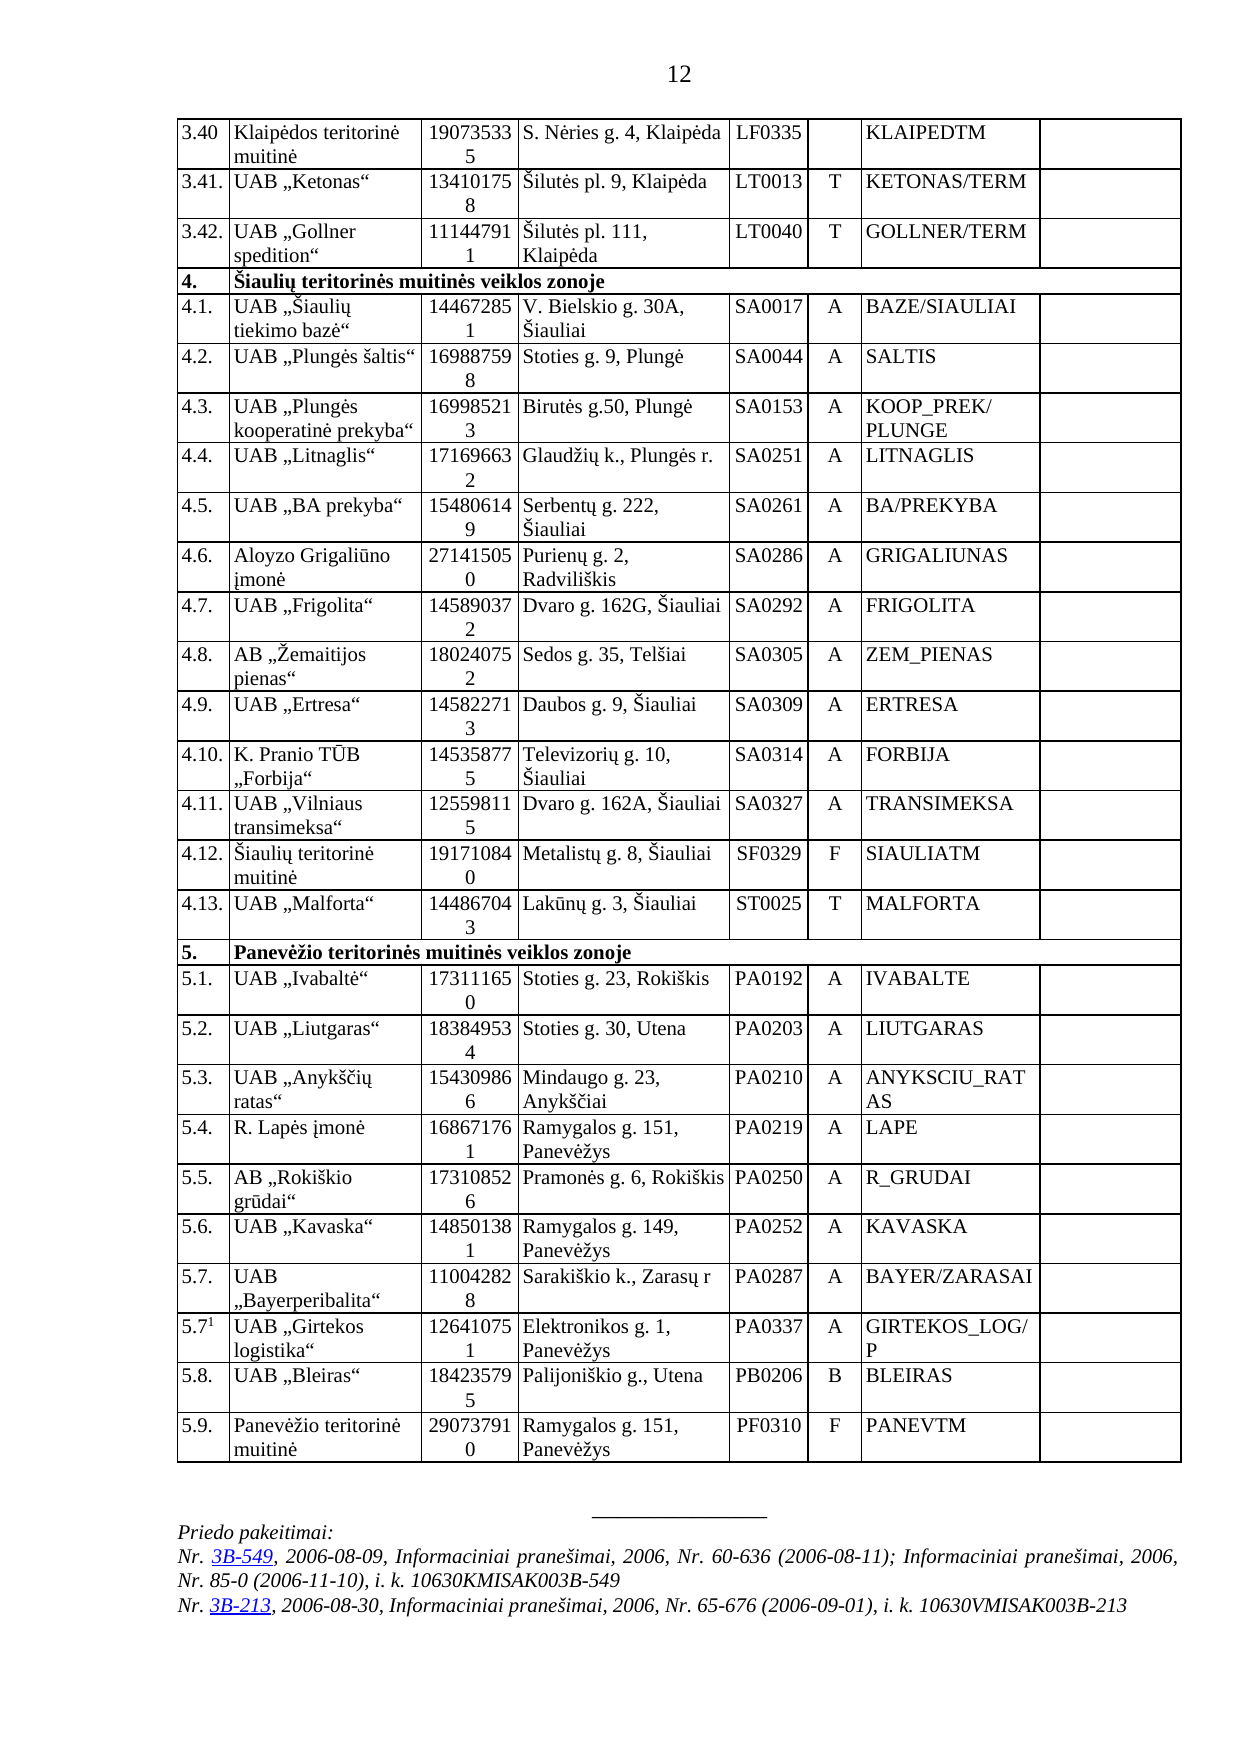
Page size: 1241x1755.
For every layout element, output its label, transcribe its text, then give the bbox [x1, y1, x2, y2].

table_cell UAB „Plungės kooperatinė prekyba“ [230, 394, 421, 442]
table_cell A [809, 1165, 861, 1213]
table_cell [1041, 642, 1180, 690]
table_cell A [809, 1065, 861, 1113]
table_cell SA0314 [730, 742, 807, 790]
table_cell LT0040 [730, 219, 807, 267]
table_cell SA0251 [730, 443, 807, 492]
table_cell [1041, 692, 1180, 740]
table_cell Ramygalos g. 149, Panevėžys [519, 1215, 729, 1262]
table_cell PANEVTM [862, 1413, 1039, 1461]
text Nr. 3B-213, 2006-08-30, Informaciniai pranešimai, 2006, Nr. 65-676 (2006-09-01), i. k. 10630VMISAK003B-213 [177, 1592, 1181, 1617]
table_cell ERTRESA [862, 692, 1039, 740]
table_cell S. Nėries g. 4, Klaipėda [519, 120, 729, 168]
table_cell K. Pranio TŪB „Forbija“ [230, 742, 421, 790]
table_cell SA0292 [730, 593, 807, 641]
table_cell UAB „Girtekos logistika“ [230, 1314, 421, 1362]
table_cell [1041, 1065, 1180, 1113]
table_cell ST0025 [730, 891, 807, 939]
table_cell [1041, 543, 1180, 591]
table_cell A [809, 493, 861, 541]
table_cell IVABALTE [862, 966, 1039, 1014]
table_cell 4.7. [178, 593, 229, 641]
table_cell 154806149 [422, 493, 518, 541]
table_cell UAB „Plungės šaltis“ [230, 344, 421, 392]
table_cell 5.9. [178, 1413, 229, 1461]
table_cell 169887598 [422, 344, 518, 392]
table_cell 4.8. [178, 642, 229, 690]
table_cell LT0013 [730, 170, 807, 217]
table_cell 190735335 [422, 120, 518, 168]
table_cell Aloyzo Grigaliūno įmonė [230, 543, 421, 591]
table_cell 5.4. [178, 1115, 229, 1163]
table_cell 169985213 [422, 394, 518, 442]
table_cell A [809, 742, 861, 790]
table_cell [1041, 1314, 1180, 1362]
table_cell A [809, 966, 861, 1014]
table_cell A [809, 1115, 861, 1163]
table_cell Šilutės pl. 9, Klaipėda [519, 170, 729, 217]
table_cell FRIGOLITA [862, 593, 1039, 641]
table_cell Klaipėdos teritorinė muitinė [230, 120, 421, 168]
table_cell UAB „Bleiras“ [230, 1363, 421, 1412]
table_cell A [809, 543, 861, 591]
table_cell Sedos g. 35, Telšiai [519, 642, 729, 690]
table_cell SA0153 [730, 394, 807, 442]
table_cell FORBIJA [862, 742, 1039, 790]
table_cell 126410751 [422, 1314, 518, 1362]
table_cell Šiaulių teritorinė muitinė [230, 841, 421, 889]
table_cell UAB „Kavaska“ [230, 1215, 421, 1262]
table_cell LITNAGLIS [862, 443, 1039, 492]
table_cell Panevėžio teritorinė muitinė [230, 1413, 421, 1461]
table_cell LIUTGARAS [862, 1016, 1039, 1064]
table_cell UAB „Vilniaus transimeksa“ [230, 791, 421, 839]
table_cell T [809, 170, 861, 217]
table_cell LF0335 [730, 120, 807, 168]
table_cell R_GRUDAI [862, 1165, 1039, 1213]
table_cell Stoties g. 9, Plungė [519, 344, 729, 392]
table_cell 4.12. [178, 841, 229, 889]
table_cell 5.2. [178, 1016, 229, 1064]
table_cell SA0261 [730, 493, 807, 541]
table_cell [809, 120, 861, 168]
table_cell PA0219 [730, 1115, 807, 1163]
table_cell T [809, 219, 861, 267]
table_cell 3.41. [178, 170, 229, 217]
table_cell [1041, 493, 1180, 541]
table_cell SALTIS [862, 344, 1039, 392]
table_cell [1041, 120, 1180, 168]
table_cell 191710840 [422, 841, 518, 889]
table_cell 4.2. [178, 344, 229, 392]
table_cell Serbentų g. 222, Šiauliai [519, 493, 729, 541]
table_cell UAB „Ivabaltė“ [230, 966, 421, 1014]
table_cell 4.4. [178, 443, 229, 492]
table_cell SA0309 [730, 692, 807, 740]
table_cell [1041, 791, 1180, 839]
table_cell V. Bielskio g. 30A, Šiauliai [519, 295, 729, 342]
table_cell UAB „Gollner spedition“ [230, 219, 421, 267]
table_cell 154309866 [422, 1065, 518, 1113]
table_cell SIAULIATM [862, 841, 1039, 889]
table_cell A [809, 1314, 861, 1362]
table_cell Šilutės pl. 111, Klaipėda [519, 219, 729, 267]
table_cell Televizorių g. 10, Šiauliai [519, 742, 729, 790]
table_cell 144672851 [422, 295, 518, 342]
table_cell Sarakiškio k., Zarasų r [519, 1264, 729, 1312]
table_cell [1041, 742, 1180, 790]
table_cell A [809, 394, 861, 442]
table_cell UAB „Litnaglis“ [230, 443, 421, 492]
table_cell 4.5. [178, 493, 229, 541]
table_cell [1041, 1165, 1180, 1213]
table_cell [1041, 1413, 1180, 1461]
table_cell 4. [178, 269, 229, 293]
table_cell SA0017 [730, 295, 807, 342]
table_cell BA/PREKYBA [862, 493, 1039, 541]
table_cell Palijoniškio g., Utena [519, 1363, 729, 1412]
table_cell AB „Rokiškio grūdai“ [230, 1165, 421, 1213]
table_cell TRANSIMEKSA [862, 791, 1039, 839]
table_cell BLEIRAS [862, 1363, 1039, 1412]
table_cell [1041, 1016, 1180, 1064]
table_cell Pramonės g. 6, Rokiškis [519, 1165, 729, 1213]
table_cell F [809, 841, 861, 889]
table_cell 290737910 [422, 1413, 518, 1461]
table_cell R. Lapės įmonė [230, 1115, 421, 1163]
table_cell Glaudžių k., Plungės r. [519, 443, 729, 492]
table_cell [1041, 170, 1180, 217]
table_cell 180240752 [422, 642, 518, 690]
table_cell 145822713 [422, 692, 518, 740]
table_cell [1041, 841, 1180, 889]
table_cell KLAIPEDTM [862, 120, 1039, 168]
table_cell 3.42. [178, 219, 229, 267]
table_cell Dvaro g. 162A, Šiauliai [519, 791, 729, 839]
table_cell MALFORTA [862, 891, 1039, 939]
table_cell UAB „Liutgaras“ [230, 1016, 421, 1064]
table_cell 184235795 [422, 1363, 518, 1412]
table_cell 168671761 [422, 1115, 518, 1163]
table_cell AB „Žemaitijos pienas“ [230, 642, 421, 690]
table_cell A [809, 791, 861, 839]
table_cell UAB „Šiaulių tiekimo bazė“ [230, 295, 421, 342]
table_cell [1041, 1264, 1180, 1312]
table_cell [1041, 344, 1180, 392]
table_cell Panevėžio teritorinės muitinės veiklos zonoje [230, 940, 1180, 964]
table_cell BAYER/ZARASAI [862, 1264, 1039, 1312]
table_cell Lakūnų g. 3, Šiauliai [519, 891, 729, 939]
table_cell UAB „Malforta“ [230, 891, 421, 939]
table_cell Šiaulių teritorinės muitinės veiklos zonoje [230, 269, 1180, 293]
table_cell SF0329 [730, 841, 807, 889]
table_cell 3.40 [178, 120, 229, 168]
table_cell A [809, 1016, 861, 1064]
text Nr. 3B-549, 2006-08-09, Informaciniai pranešimai, 2006, Nr. 60-636 (2006-08-11); Informaciniai pranešimai, 2006, Nr. 85-0 (2006-11-10), i. k. 10630KMISAK003B-549 [177, 1544, 1181, 1592]
table_cell PA0203 [730, 1016, 807, 1064]
table_cell 183849534 [422, 1016, 518, 1064]
table_cell KETONAS/TERM [862, 170, 1039, 217]
table_cell 5.8. [178, 1363, 229, 1412]
table_cell UAB „Frigolita“ [230, 593, 421, 641]
table_cell Ramygalos g. 151, Panevėžys [519, 1413, 729, 1461]
table_cell LAPE [862, 1115, 1039, 1163]
table_cell 171696632 [422, 443, 518, 492]
table_cell UAB „BA prekyba“ [230, 493, 421, 541]
table_cell 110042828 [422, 1264, 518, 1312]
table_cell A [809, 443, 861, 492]
table_cell 148501381 [422, 1215, 518, 1262]
table_cell ANYKSCIU_RATAS [862, 1065, 1039, 1113]
table_cell A [809, 642, 861, 690]
table_cell [1041, 1215, 1180, 1262]
table_cell [1041, 593, 1180, 641]
table_cell Dvaro g. 162G, Šiauliai [519, 593, 729, 641]
table_cell Purienų g. 2, Radviliškis [519, 543, 729, 591]
text Priedo pakeitimai: [177, 1520, 1181, 1544]
table_cell A [809, 692, 861, 740]
table_cell 4.6. [178, 543, 229, 591]
table_cell A [809, 1264, 861, 1312]
table_cell 5. [178, 940, 229, 964]
table_cell PA0192 [730, 966, 807, 1014]
table_cell 173108526 [422, 1165, 518, 1213]
table_cell T [809, 891, 861, 939]
table_cell 173111650 [422, 966, 518, 1014]
table_cell 5.71 [178, 1314, 229, 1362]
table_cell UAB „Bayerperibalita“ [230, 1264, 421, 1312]
table_cell 4.9. [178, 692, 229, 740]
table_cell UAB „Anykščių ratas“ [230, 1065, 421, 1113]
table_cell SA0327 [730, 791, 807, 839]
table_cell A [809, 344, 861, 392]
table_cell KOOP_PREK/PLUNGE [862, 394, 1039, 442]
table_cell UAB „Ertresa“ [230, 692, 421, 740]
text ______________ [177, 1492, 1181, 1520]
table_cell 145890372 [422, 593, 518, 641]
table_cell UAB „Ketonas“ [230, 170, 421, 217]
table_cell 144867043 [422, 891, 518, 939]
table_cell Elektronikos g. 1, Panevėžys [519, 1314, 729, 1362]
table_cell SA0305 [730, 642, 807, 690]
table_cell GRIGALIUNAS [862, 543, 1039, 591]
table_cell [1041, 219, 1180, 267]
table_cell Stoties g. 30, Utena [519, 1016, 729, 1064]
table_cell 5.1. [178, 966, 229, 1014]
table_cell 145358775 [422, 742, 518, 790]
table_cell 4.13. [178, 891, 229, 939]
table_cell 111447911 [422, 219, 518, 267]
table_cell 4.1. [178, 295, 229, 342]
table_cell [1041, 443, 1180, 492]
table_cell PA0287 [730, 1264, 807, 1312]
table_cell [1041, 1363, 1180, 1412]
table_cell Daubos g. 9, Šiauliai [519, 692, 729, 740]
table_cell 4.10. [178, 742, 229, 790]
table_cell PB0206 [730, 1363, 807, 1412]
table_cell Ramygalos g. 151, Panevėžys [519, 1115, 729, 1163]
table_cell PA0337 [730, 1314, 807, 1362]
table_cell [1041, 891, 1180, 939]
table_cell A [809, 1215, 861, 1262]
table_cell 5.7. [178, 1264, 229, 1312]
table_cell [1041, 966, 1180, 1014]
table_cell Birutės g.50, Plungė [519, 394, 729, 442]
table_cell KAVASKA [862, 1215, 1039, 1262]
table_cell 5.5. [178, 1165, 229, 1213]
table_cell BAZE/SIAULIAI [862, 295, 1039, 342]
table_cell Metalistų g. 8, Šiauliai [519, 841, 729, 889]
table_cell 125598115 [422, 791, 518, 839]
table_cell 5.6. [178, 1215, 229, 1262]
table_cell 134101758 [422, 170, 518, 217]
table_cell [1041, 394, 1180, 442]
table_cell A [809, 593, 861, 641]
table_cell [1041, 295, 1180, 342]
table_cell F [809, 1413, 861, 1461]
table_cell Mindaugo g. 23, Anykščiai [519, 1065, 729, 1113]
table_cell 4.3. [178, 394, 229, 442]
table_cell SA0286 [730, 543, 807, 591]
table_cell Stoties g. 23, Rokiškis [519, 966, 729, 1014]
table_cell ZEM_PIENAS [862, 642, 1039, 690]
table_cell 5.3. [178, 1065, 229, 1113]
table_cell A [809, 295, 861, 342]
table_cell PA0210 [730, 1065, 807, 1113]
table_cell 271415050 [422, 543, 518, 591]
table_cell [1041, 1115, 1180, 1163]
table_cell B [809, 1363, 861, 1412]
table_cell GOLLNER/TERM [862, 219, 1039, 267]
table_cell SA0044 [730, 344, 807, 392]
table_cell PA0250 [730, 1165, 807, 1213]
table_cell PA0252 [730, 1215, 807, 1262]
table_cell PF0310 [730, 1413, 807, 1461]
table_cell 4.11. [178, 791, 229, 839]
table_cell GIRTEKOS_LOG/P [862, 1314, 1039, 1362]
